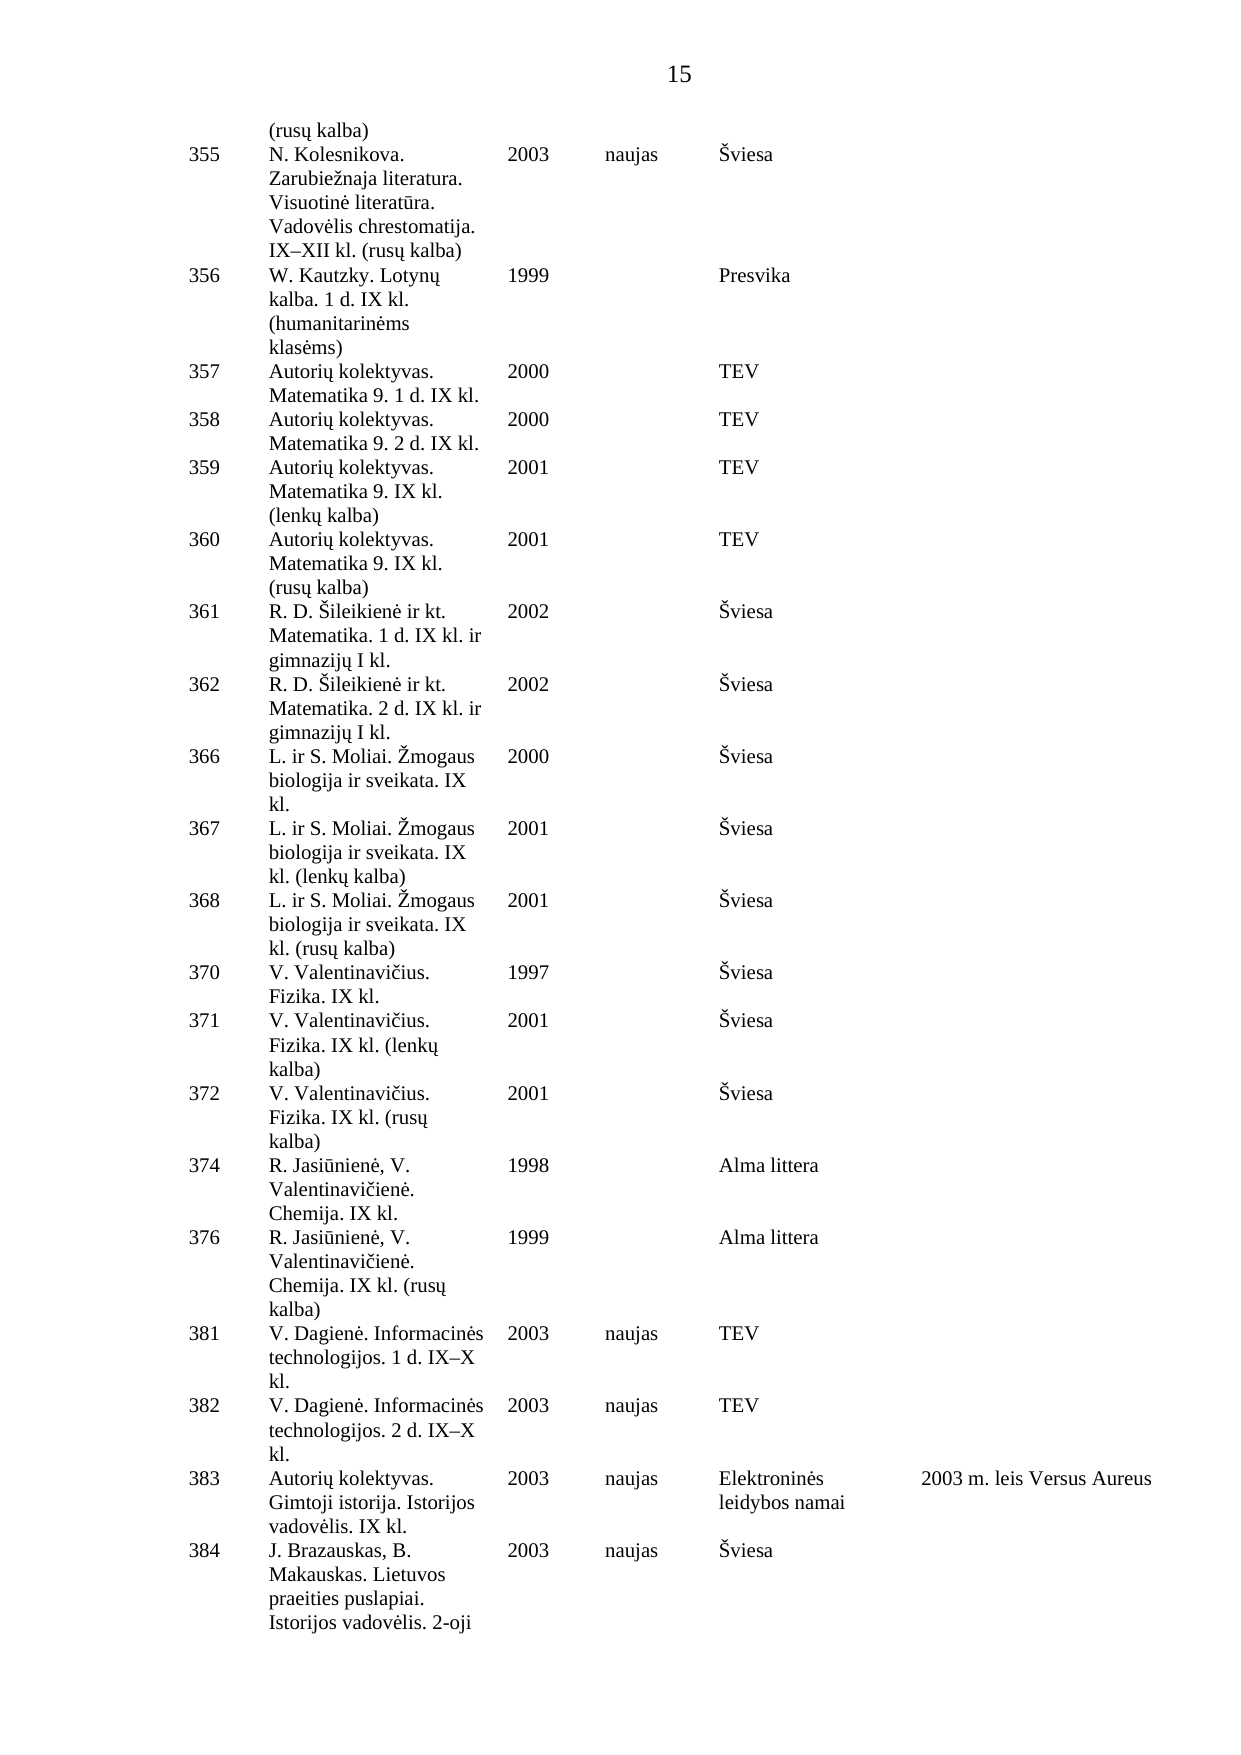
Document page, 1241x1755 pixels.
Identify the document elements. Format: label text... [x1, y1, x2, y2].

table_cell [910, 1009, 1181, 1081]
table_cell V. Valentinavičius. Fizika. IX kl. (lenkų kalba) [257, 1009, 496, 1081]
table_cell 368 [177, 888, 257, 960]
table_cell 2000 [496, 359, 594, 407]
table_cell 376 [177, 1225, 257, 1321]
table_cell [910, 142, 1181, 262]
table_cell 381 [177, 1321, 257, 1393]
table_cell Šviesa [708, 672, 910, 744]
table_cell naujas [594, 1394, 707, 1466]
table_cell [594, 1009, 707, 1081]
table_cell L. ir S. Moliai. Žmogaus biologija ir sveikata. IX kl. (lenkų kalba) [257, 816, 496, 888]
table_cell 356 [177, 263, 257, 359]
table_cell 370 [177, 960, 257, 1008]
table_cell [910, 744, 1181, 816]
table_cell 360 [177, 527, 257, 599]
table_cell Šviesa [708, 744, 910, 816]
table_cell 1999 [496, 1225, 594, 1321]
table_cell naujas [594, 142, 707, 262]
table_cell R. D. Šileikienė ir kt. Matematika. 1 d. IX kl. ir gimnazijų I kl. [257, 599, 496, 672]
table_cell 1998 [496, 1153, 594, 1225]
table_cell Šviesa [708, 1009, 910, 1081]
table_cell [594, 1153, 707, 1225]
table_cell 2001 [496, 1009, 594, 1081]
table_cell V. Valentinavičius. Fizika. IX kl. (rusų kalba) [257, 1081, 496, 1153]
table_cell 2001 [496, 455, 594, 527]
table_cell [910, 359, 1181, 407]
table_cell [708, 118, 910, 142]
table_cell [594, 599, 707, 672]
table_cell R. Jasiūnienė, V. Valentinavičienė. Chemija. IX kl. (rusų kalba) [257, 1225, 496, 1321]
table_cell Alma littera [708, 1225, 910, 1321]
table_cell 366 [177, 744, 257, 816]
table_cell Autorių kolektyvas. Matematika 9. IX kl. (lenkų kalba) [257, 455, 496, 527]
table_cell 382 [177, 1394, 257, 1466]
table_cell 2003 m. leis Versus Aureus [910, 1466, 1181, 1538]
table_cell [910, 599, 1181, 672]
table_cell 2000 [496, 744, 594, 816]
table_cell [910, 888, 1181, 960]
table_cell Elektroninės leidybos namai [708, 1466, 910, 1538]
table_cell 2001 [496, 888, 594, 960]
table_cell R. Jasiūnienė, V. Valentinavičienė. Chemija. IX kl. [257, 1153, 496, 1225]
table_cell 362 [177, 672, 257, 744]
table_cell 361 [177, 599, 257, 672]
table_cell 2000 [496, 407, 594, 455]
table_cell 2003 [496, 1538, 594, 1634]
table_cell 359 [177, 455, 257, 527]
table_cell Šviesa [708, 599, 910, 672]
table_cell V. Dagienė. Informacinės technologijos. 1 d. IX–X kl. [257, 1321, 496, 1393]
table_cell Šviesa [708, 888, 910, 960]
table_cell [594, 407, 707, 455]
table_cell Šviesa [708, 142, 910, 262]
table_cell [910, 1321, 1181, 1393]
table_cell [910, 527, 1181, 599]
table_cell Šviesa [708, 960, 910, 1008]
table_cell TEV [708, 359, 910, 407]
table_cell TEV [708, 1321, 910, 1393]
table_cell [910, 1081, 1181, 1153]
table_cell Autorių kolektyvas. Matematika 9. 2 d. IX kl. [257, 407, 496, 455]
table_cell TEV [708, 455, 910, 527]
table_cell TEV [708, 407, 910, 455]
table_cell V. Dagienė. Informacinės technologijos. 2 d. IX–X kl. [257, 1394, 496, 1466]
table_cell [594, 816, 707, 888]
table_cell [594, 263, 707, 359]
table_cell J. Brazauskas, B. Makauskas. Lietuvos praeities puslapiai. Istorijos vadovėlis. 2-oji [257, 1538, 496, 1634]
table_cell Autorių kolektyvas. Matematika 9. IX kl. (rusų kalba) [257, 527, 496, 599]
table_cell 372 [177, 1081, 257, 1153]
table_cell 2002 [496, 599, 594, 672]
table_cell [594, 455, 707, 527]
table_cell 355 [177, 142, 257, 262]
table_cell 2002 [496, 672, 594, 744]
table_cell [594, 527, 707, 599]
table_cell [594, 672, 707, 744]
table_cell 2001 [496, 1081, 594, 1153]
table_cell (rusų kalba) [257, 118, 496, 142]
table_cell 357 [177, 359, 257, 407]
table_cell Autorių kolektyvas. Gimtoji istorija. Istorijos vadovėlis. IX kl. [257, 1466, 496, 1538]
table_cell [910, 1538, 1181, 1634]
table_cell naujas [594, 1538, 707, 1634]
table_cell [910, 118, 1181, 142]
table_cell [910, 407, 1181, 455]
table_cell V. Valentinavičius. Fizika. IX kl. [257, 960, 496, 1008]
table_cell [910, 1225, 1181, 1321]
table_cell [910, 816, 1181, 888]
table_cell L. ir S. Moliai. Žmogaus biologija ir sveikata. IX kl. [257, 744, 496, 816]
table_cell [177, 118, 257, 142]
table_cell [594, 960, 707, 1008]
table_cell [910, 455, 1181, 527]
table_cell Alma littera [708, 1153, 910, 1225]
table_cell naujas [594, 1321, 707, 1393]
table_cell 384 [177, 1538, 257, 1634]
table_cell 2003 [496, 1321, 594, 1393]
table_cell 371 [177, 1009, 257, 1081]
table_cell TEV [708, 527, 910, 599]
table_cell Autorių kolektyvas. Matematika 9. 1 d. IX kl. [257, 359, 496, 407]
table_cell 383 [177, 1466, 257, 1538]
table_cell 2001 [496, 816, 594, 888]
table_cell [594, 1225, 707, 1321]
table_cell [910, 672, 1181, 744]
table_cell 1999 [496, 263, 594, 359]
table_cell [910, 1394, 1181, 1466]
table_cell [594, 744, 707, 816]
table_cell Šviesa [708, 1081, 910, 1153]
table_cell N. Kolesnikova. Zarubiežnaja literatura. Visuotinė literatūra. Vadovėlis chrestomatija. IX–XII kl. (rusų kalba) [257, 142, 496, 262]
table_cell 1997 [496, 960, 594, 1008]
table_cell 2001 [496, 527, 594, 599]
table_cell 367 [177, 816, 257, 888]
table_cell [910, 960, 1181, 1008]
table_cell R. D. Šileikienė ir kt. Matematika. 2 d. IX kl. ir gimnazijų I kl. [257, 672, 496, 744]
table_cell TEV [708, 1394, 910, 1466]
table_cell 374 [177, 1153, 257, 1225]
table_cell L. ir S. Moliai. Žmogaus biologija ir sveikata. IX kl. (rusų kalba) [257, 888, 496, 960]
table_cell [594, 888, 707, 960]
table_cell Presvika [708, 263, 910, 359]
table_cell 2003 [496, 142, 594, 262]
table_cell [594, 118, 707, 142]
table_cell W. Kautzky. Lotynų kalba. 1 d. IX kl. (humanitarinėms klasėms) [257, 263, 496, 359]
table_cell [496, 118, 594, 142]
table_cell [594, 1081, 707, 1153]
table_cell naujas [594, 1466, 707, 1538]
table_cell [594, 359, 707, 407]
table_cell Šviesa [708, 1538, 910, 1634]
table_cell [910, 263, 1181, 359]
table_cell 2003 [496, 1394, 594, 1466]
table_cell 2003 [496, 1466, 594, 1538]
table_cell [910, 1153, 1181, 1225]
table_cell 358 [177, 407, 257, 455]
table_cell Šviesa [708, 816, 910, 888]
